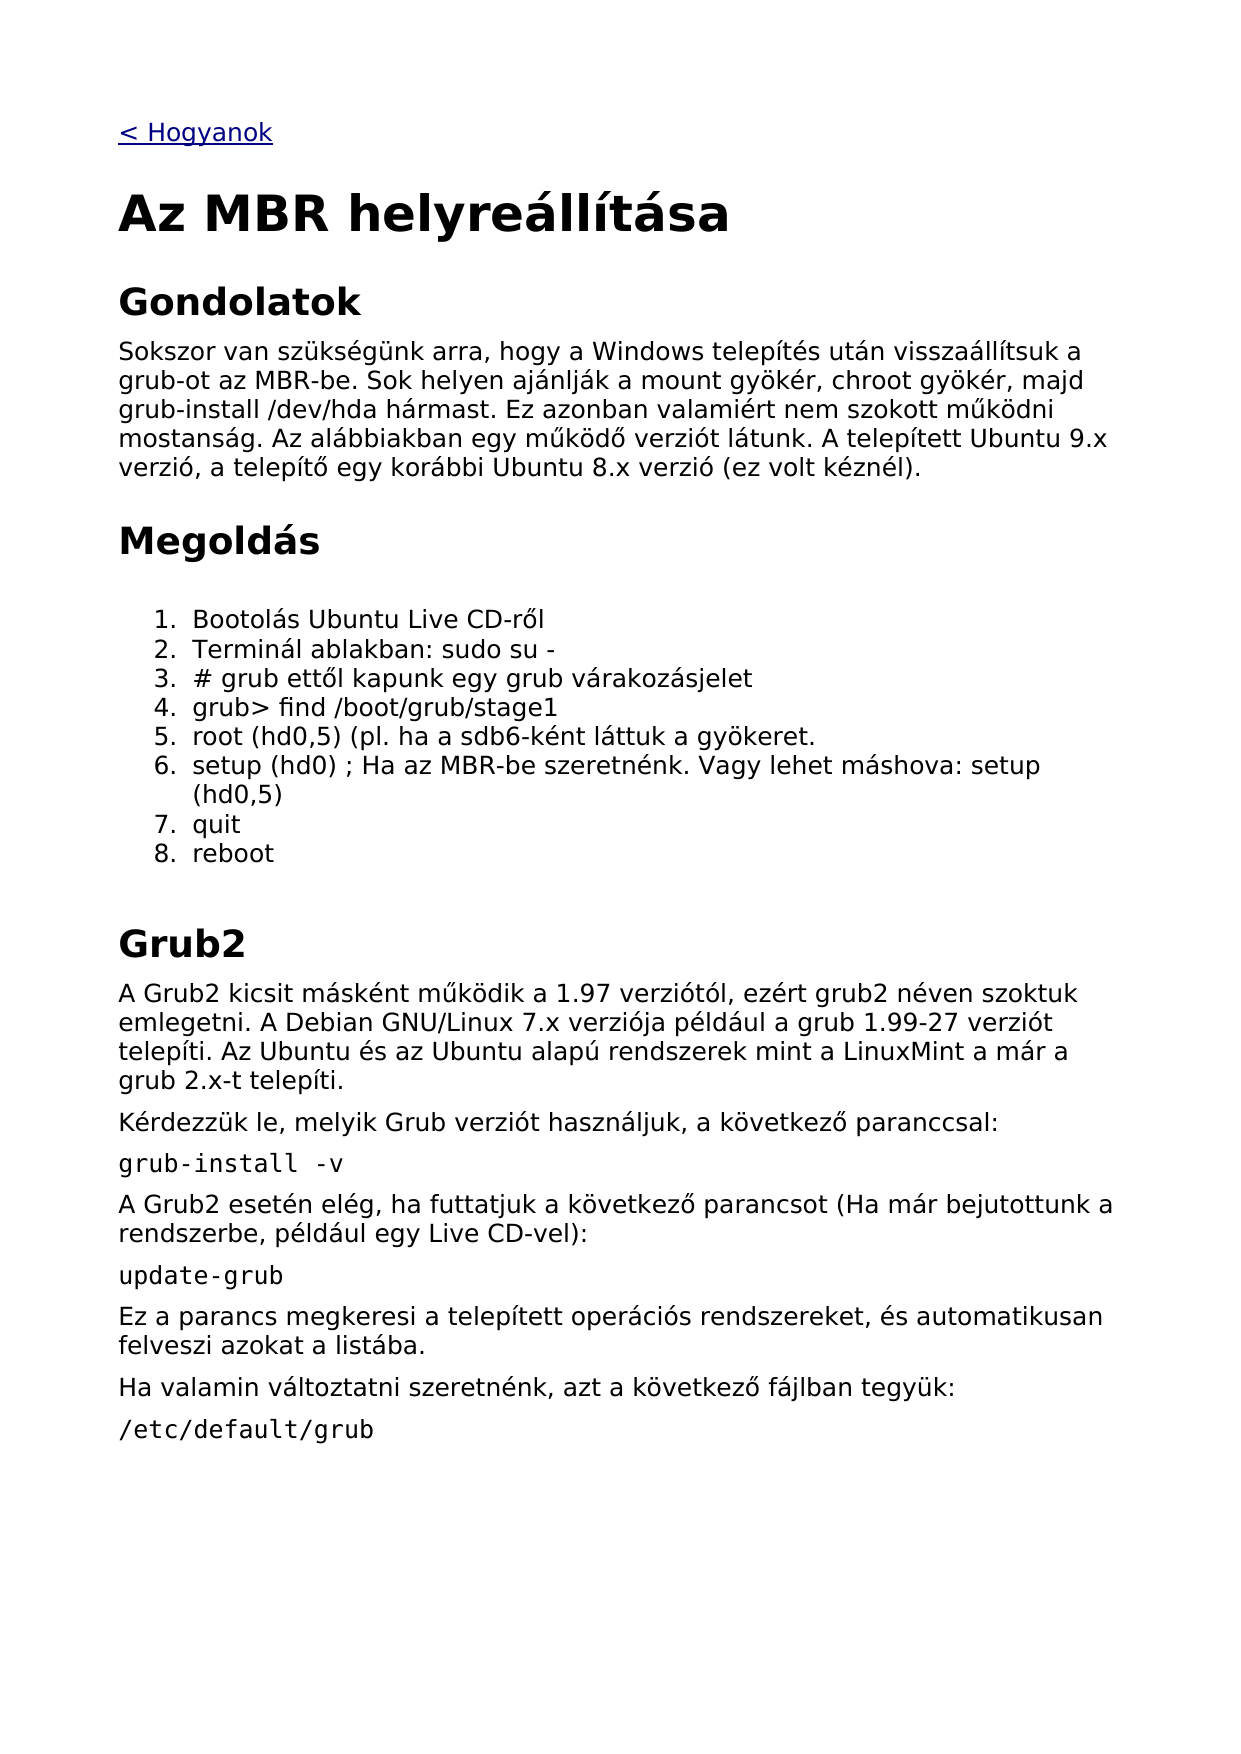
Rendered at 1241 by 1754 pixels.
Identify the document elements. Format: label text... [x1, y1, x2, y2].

text A Grub2 esetén elég, ha futtatjuk a következő parancsot (Ha már bejutottunk a rendszerbe, például egy Live CD-vel): [118, 1191, 1122, 1249]
text grub-install -v [118, 1149, 1122, 1179]
subtitle Az MBR helyreállítása [118, 185, 1122, 243]
text A Grub2 kicsit másként működik a 1.97 verziótól, ezért grub2 néven szoktuk emlegetni. A Debian GNU/Linux 7.x verziója például a grub 1.99-27 verziót telepíti. Az Ubuntu és az Ubuntu alapú rendszerek mint a LinuxMint a már a grub 2.x-t telepíti. [118, 979, 1122, 1095]
list reboot [177, 839, 1122, 868]
text update-grub [118, 1261, 1122, 1291]
text Ha valamin változtatni szeretnénk, azt a következő fájlban tegyük: [118, 1373, 1122, 1402]
list # grub ettől kapunk egy grub várakozásjelet [177, 664, 1122, 693]
list quit [177, 810, 1122, 839]
subtitle Megoldás [118, 520, 1122, 564]
subtitle Gondolatok [118, 281, 1122, 324]
list Terminál ablakban: sudo su - [177, 635, 1122, 664]
list grub> find /boot/grub/stage1 [177, 693, 1122, 722]
subtitle Grub2 [118, 923, 1122, 966]
list setup (hd0) ; Ha az MBR-be szeretnénk. Vagy lehet máshova: setup (hd0,5) [177, 751, 1122, 810]
list root (hd0,5) (pl. ha a sdb6-ként láttuk a gyökeret. [177, 722, 1122, 751]
text Kérdezzük le, melyik Grub verziót használjuk, a következő paranccsal: [118, 1108, 1122, 1137]
text Sokszor van szükségünk arra, hogy a Windows telepítés után visszaállítsuk a grub-ot az MBR-be. Sok helyen ajánlják a mount gyökér, chroot gyökér, majd grub-install /dev/hda hármast. Ez azonban valamiért nem szokott működni mostanság. Az alábbiakban egy működő verziót látunk. A telepített Ubuntu 9.x verzió, a telepítő egy korábbi Ubuntu 8.x verzió (ez volt kéznél). [118, 337, 1122, 482]
text < Hogyanok [118, 118, 1122, 147]
list Bootolás Ubuntu Live CD-ről [177, 606, 1122, 635]
text /etc/default/grub [118, 1415, 1122, 1444]
text Ez a parancs megkeresi a telepített operációs rendszereket, és automatikusan felveszi azokat a listába. [118, 1302, 1122, 1361]
